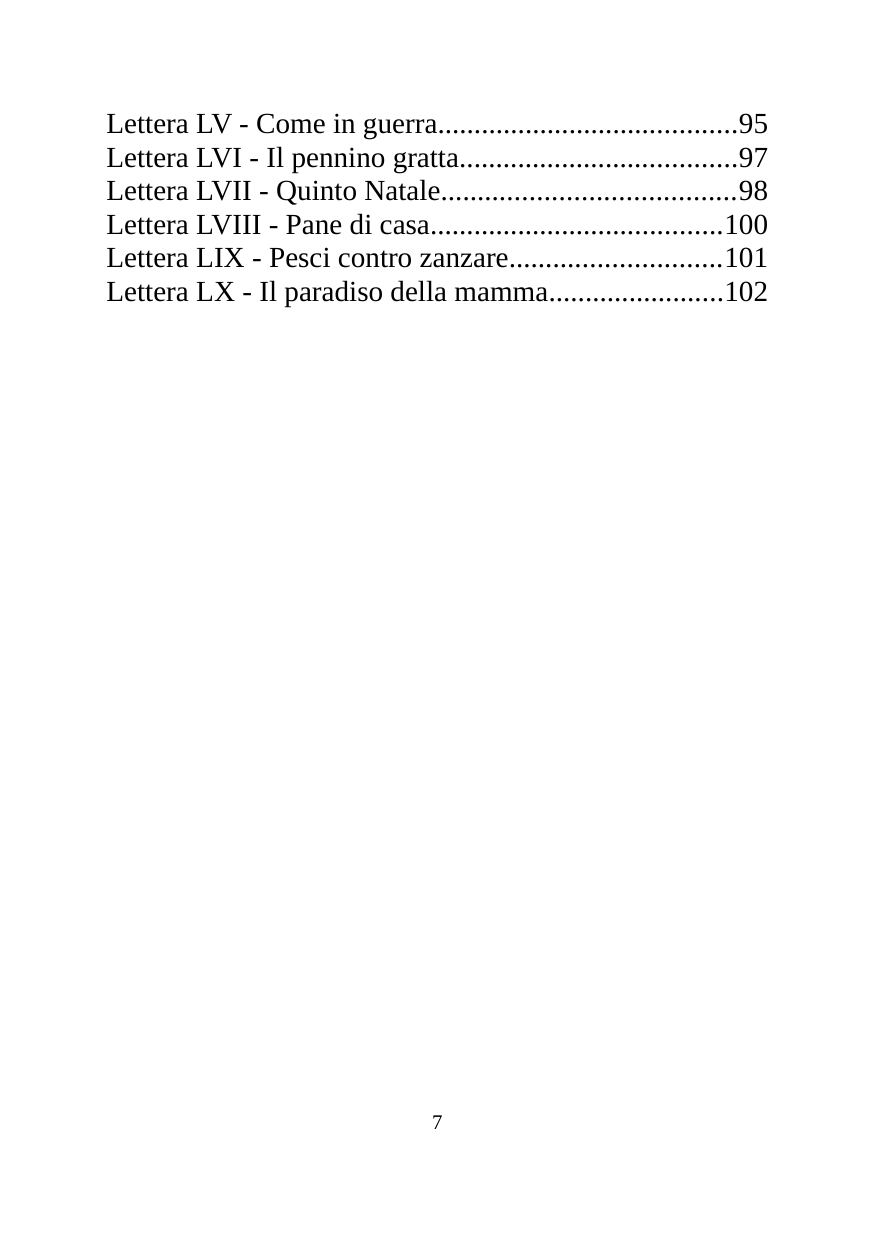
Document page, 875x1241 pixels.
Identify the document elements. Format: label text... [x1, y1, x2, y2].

text Lettera LIX - Pesci contro zanzare 101 [106, 240, 768, 274]
text Lettera LVIII - Pane di casa 100 [106, 207, 768, 240]
text Lettera LV - Come in guerra 95 [106, 106, 768, 140]
text Lettera LVI - Il pennino gratta 97 [106, 140, 768, 173]
text Lettera LVII - Quinto Natale 98 [106, 173, 768, 207]
text Lettera LX - Il paradiso della mamma 102 [106, 274, 768, 307]
